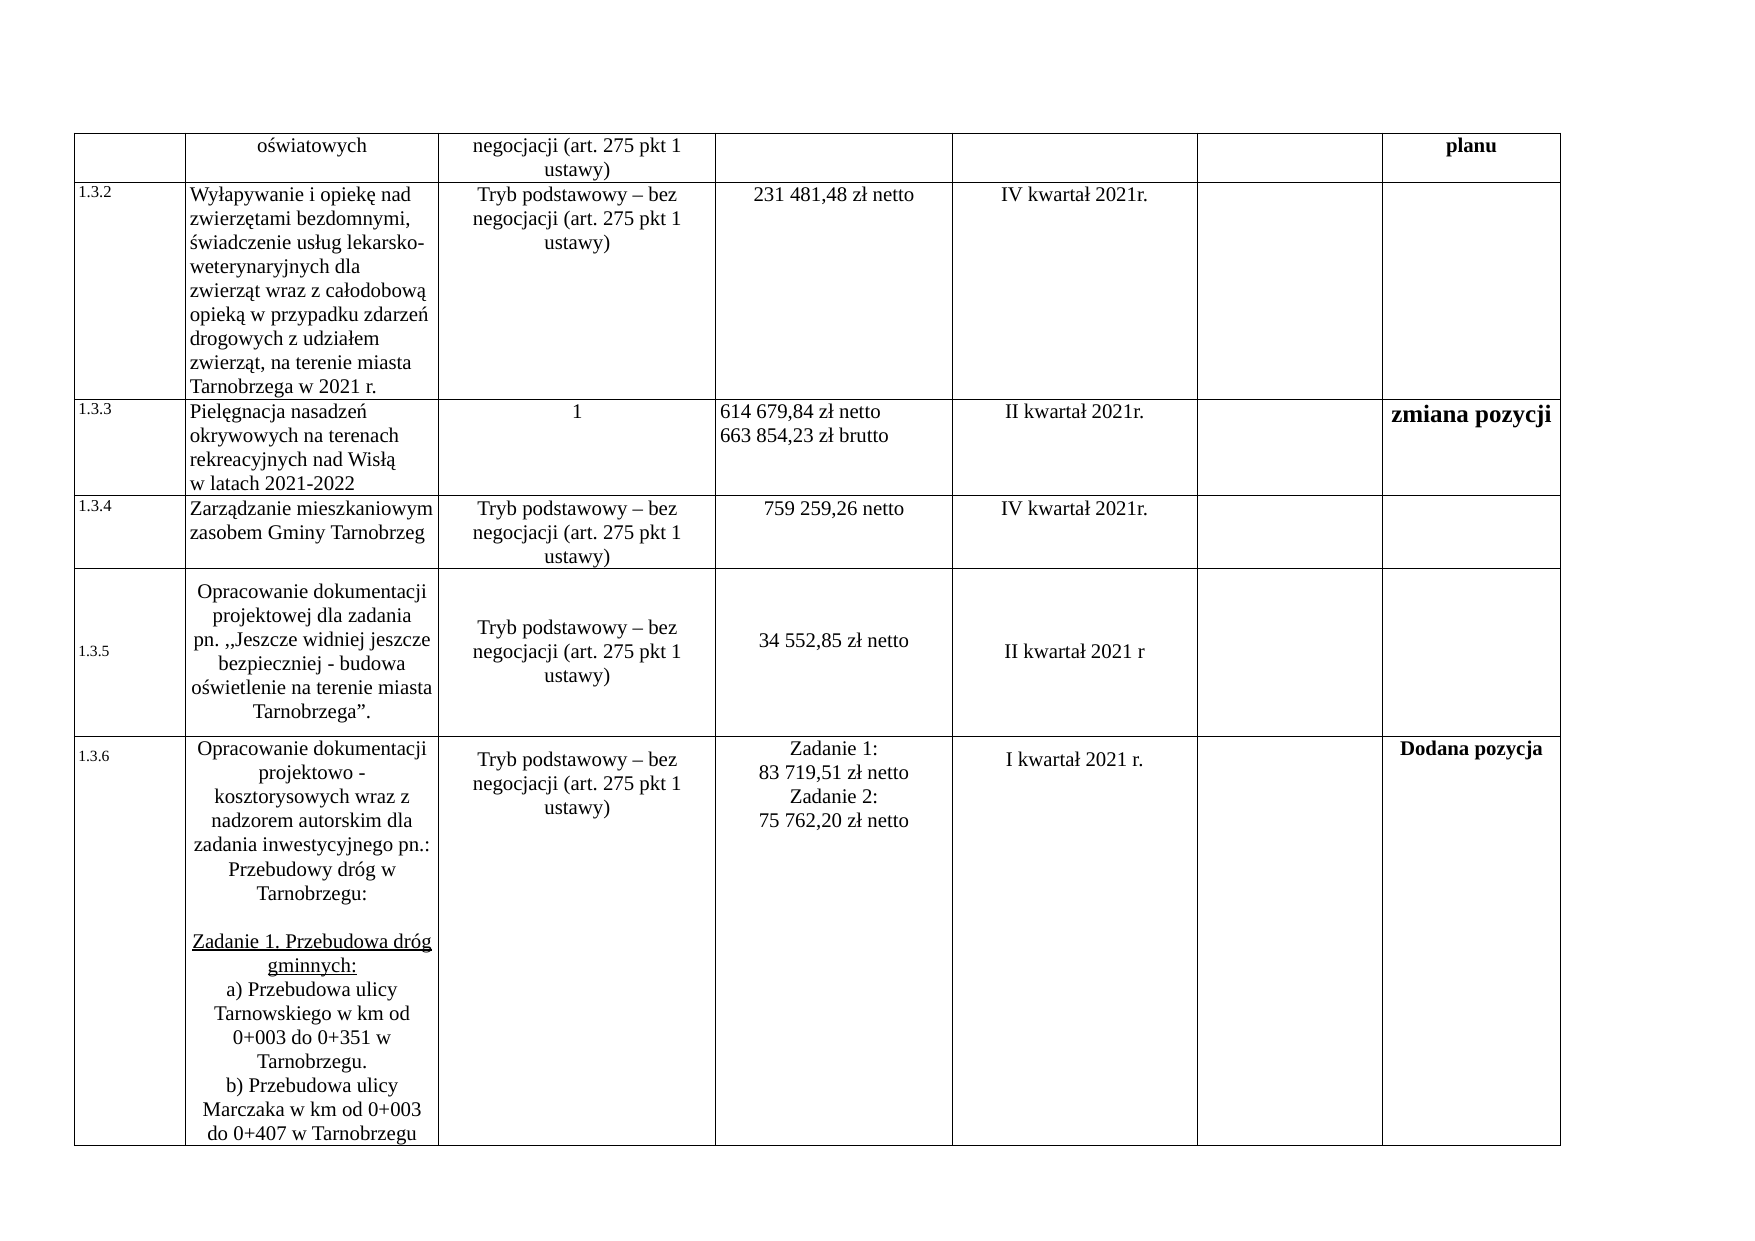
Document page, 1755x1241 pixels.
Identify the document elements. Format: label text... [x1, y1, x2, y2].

table_cell [1383, 183, 1560, 398]
table_cell [1198, 737, 1382, 1145]
table_cell II kwartał 2021r. [953, 400, 1197, 495]
table_cell [716, 134, 952, 181]
table_cell I kwartał 2021 r. [953, 737, 1197, 1145]
table_cell 1.3.5 [75, 569, 185, 736]
table_cell Tryb podstawowy – bez negocjacji (art. 275 pkt 1 ustawy) [439, 496, 715, 568]
table_cell 1.3.2 [75, 183, 185, 398]
table_cell Dodana pozycja [1383, 737, 1560, 1145]
table_cell [1383, 569, 1560, 736]
table_cell [1198, 400, 1382, 495]
table_cell Wyłapywanie i opiekę nad zwierzętami bezdomnymi, świadczenie usług lekarsko- weterynaryjnych dla zwierząt wraz z całodobową opieką w przypadku zdarzeń drogowych z udziałem zwierząt, na terenie miasta Tarnobrzega w 2021 r. [186, 183, 438, 398]
table_cell II kwartał 2021 r [953, 569, 1197, 736]
table_cell 1.3.6 [75, 737, 185, 1145]
table_cell [1198, 569, 1382, 736]
table_cell negocjacji (art. 275 pkt 1 ustawy) [439, 134, 715, 181]
table_cell Tryb podstawowy – bez negocjacji (art. 275 pkt 1 ustawy) [439, 737, 715, 1145]
table_cell 231 481,48 zł netto [716, 183, 952, 398]
table_cell 1.3.4 [75, 496, 185, 568]
table_cell [1383, 496, 1560, 568]
table_cell IV kwartał 2021r. [953, 496, 1197, 568]
table_cell 1 [439, 400, 715, 495]
table_cell 759 259,26 netto [716, 496, 952, 568]
table_cell [953, 134, 1197, 181]
table_cell 1.3.3 [75, 400, 185, 495]
table_cell 34 552,85 zł netto [716, 569, 952, 736]
table_cell [1198, 496, 1382, 568]
table_cell Opracowanie dokumentacji projektowo - kosztorysowych wraz z nadzorem autorskim dla zadania inwestycyjnego pn.: Przebudowy dróg w Tarnobrzegu: Zadanie 1. Przebudowa dróg gminnych: a) Przebudowa ulicy Tarnowskiego w km od 0+003 do 0+351 w Tarnobrzegu. b) Przebudowa ulicy Marczaka w km od 0+003 do 0+407 w Tarnobrzegu [186, 737, 438, 1145]
table_cell 614 679,84 zł netto 663 854,23 zł brutto [716, 400, 952, 495]
table_cell Zarządzanie mieszkaniowym zasobem Gminy Tarnobrzeg [186, 496, 438, 568]
table_cell [75, 134, 185, 181]
table_cell oświatowych [186, 134, 438, 181]
table_cell [1198, 134, 1382, 181]
table_cell Tryb podstawowy – bez negocjacji (art. 275 pkt 1 ustawy) [439, 183, 715, 398]
table_cell Opracowanie dokumentacji projektowej dla zadania pn. ,,Jeszcze widniej jeszcze bezpieczniej - budowa oświetlenie na terenie miasta Tarnobrzega”. [186, 569, 438, 736]
table_cell zmiana pozycji [1383, 400, 1560, 495]
table_cell Pielęgnacja nasadzeń okrywowych na terenach rekreacyjnych nad Wisłą w latach 2021-2022 [186, 400, 438, 495]
table_cell IV kwartał 2021r. [953, 183, 1197, 398]
table_cell Tryb podstawowy – bez negocjacji (art. 275 pkt 1 ustawy) [439, 569, 715, 736]
table_cell planu [1383, 134, 1560, 181]
table_cell [1198, 183, 1382, 398]
table_cell Zadanie 1: 83 719,51 zł netto Zadanie 2: 75 762,20 zł netto [716, 737, 952, 1145]
